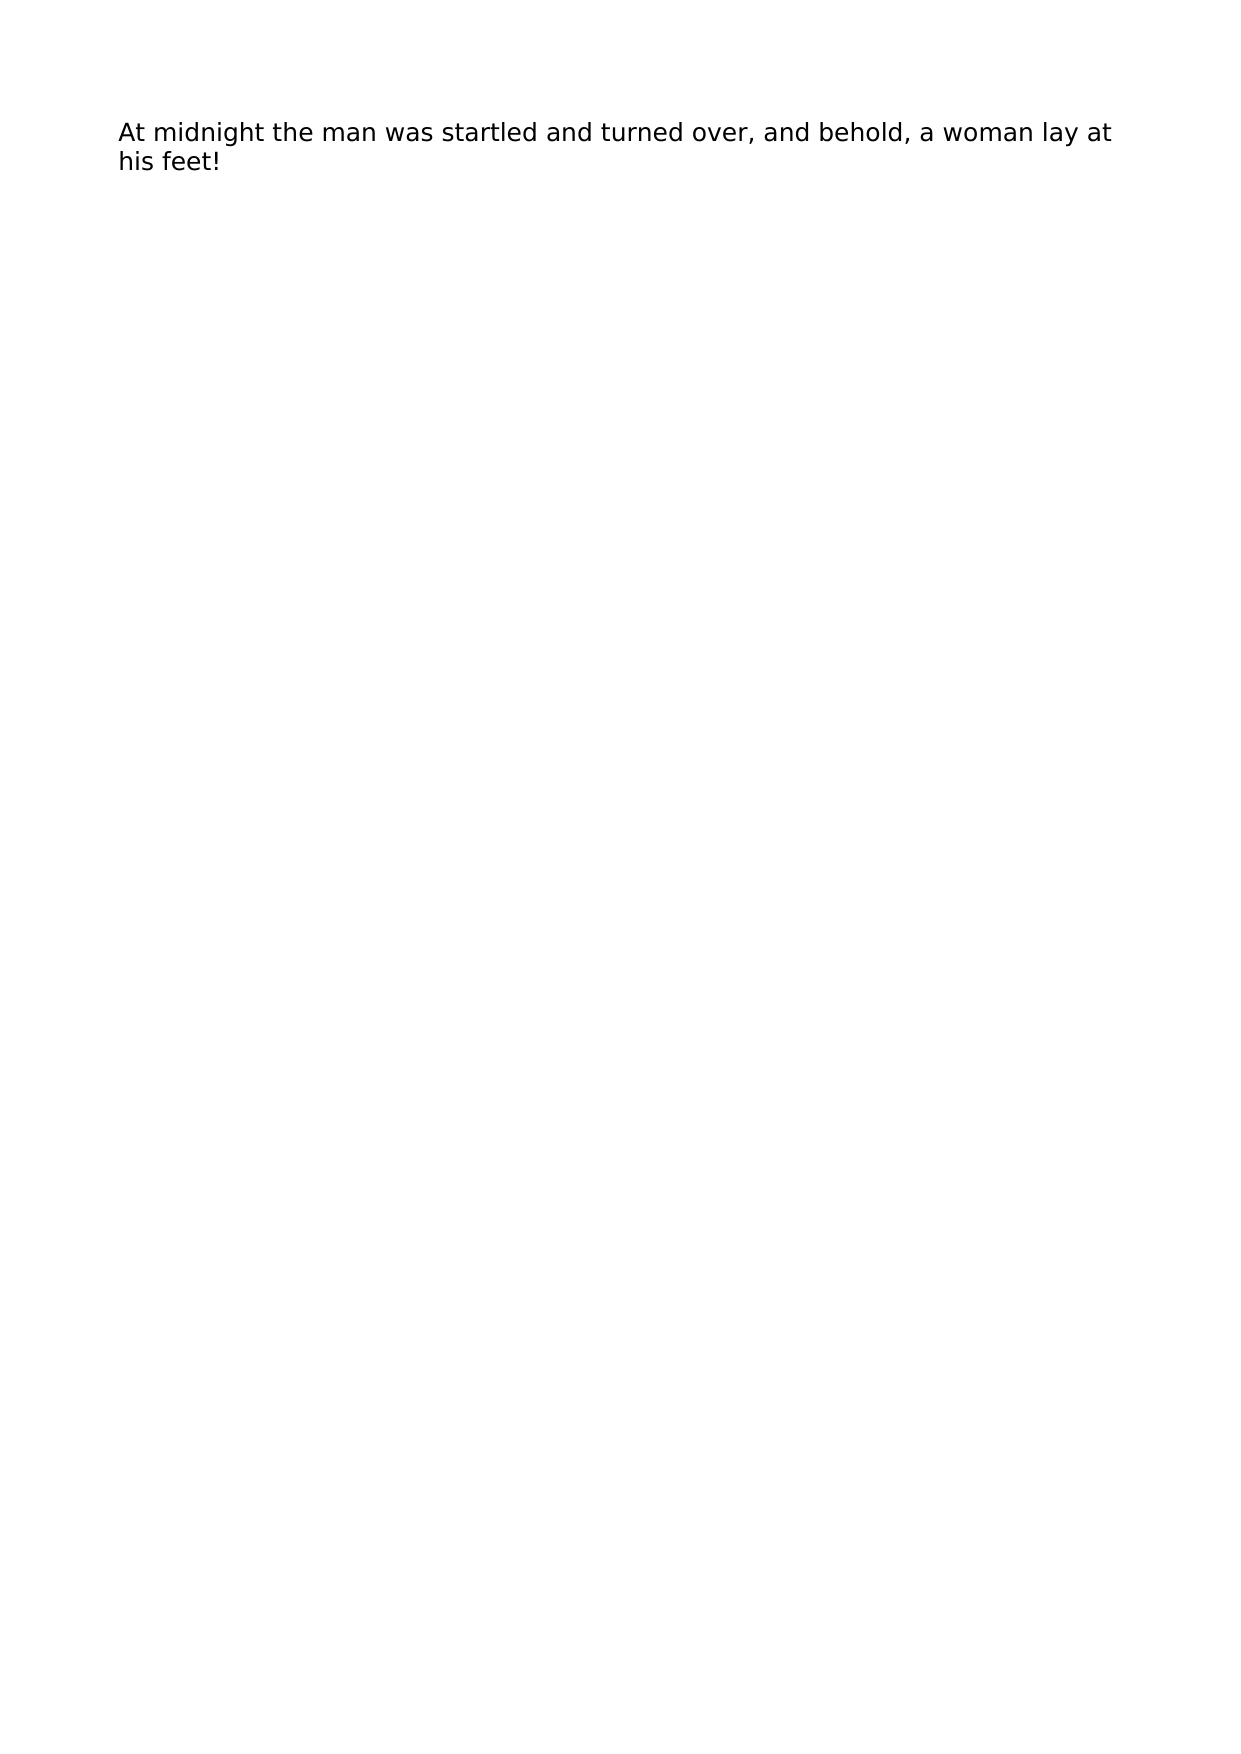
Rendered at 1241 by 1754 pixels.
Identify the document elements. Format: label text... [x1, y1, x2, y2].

text At midnight the man was startled and turned over, and behold, a woman lay at his feet! [118, 118, 1122, 176]
